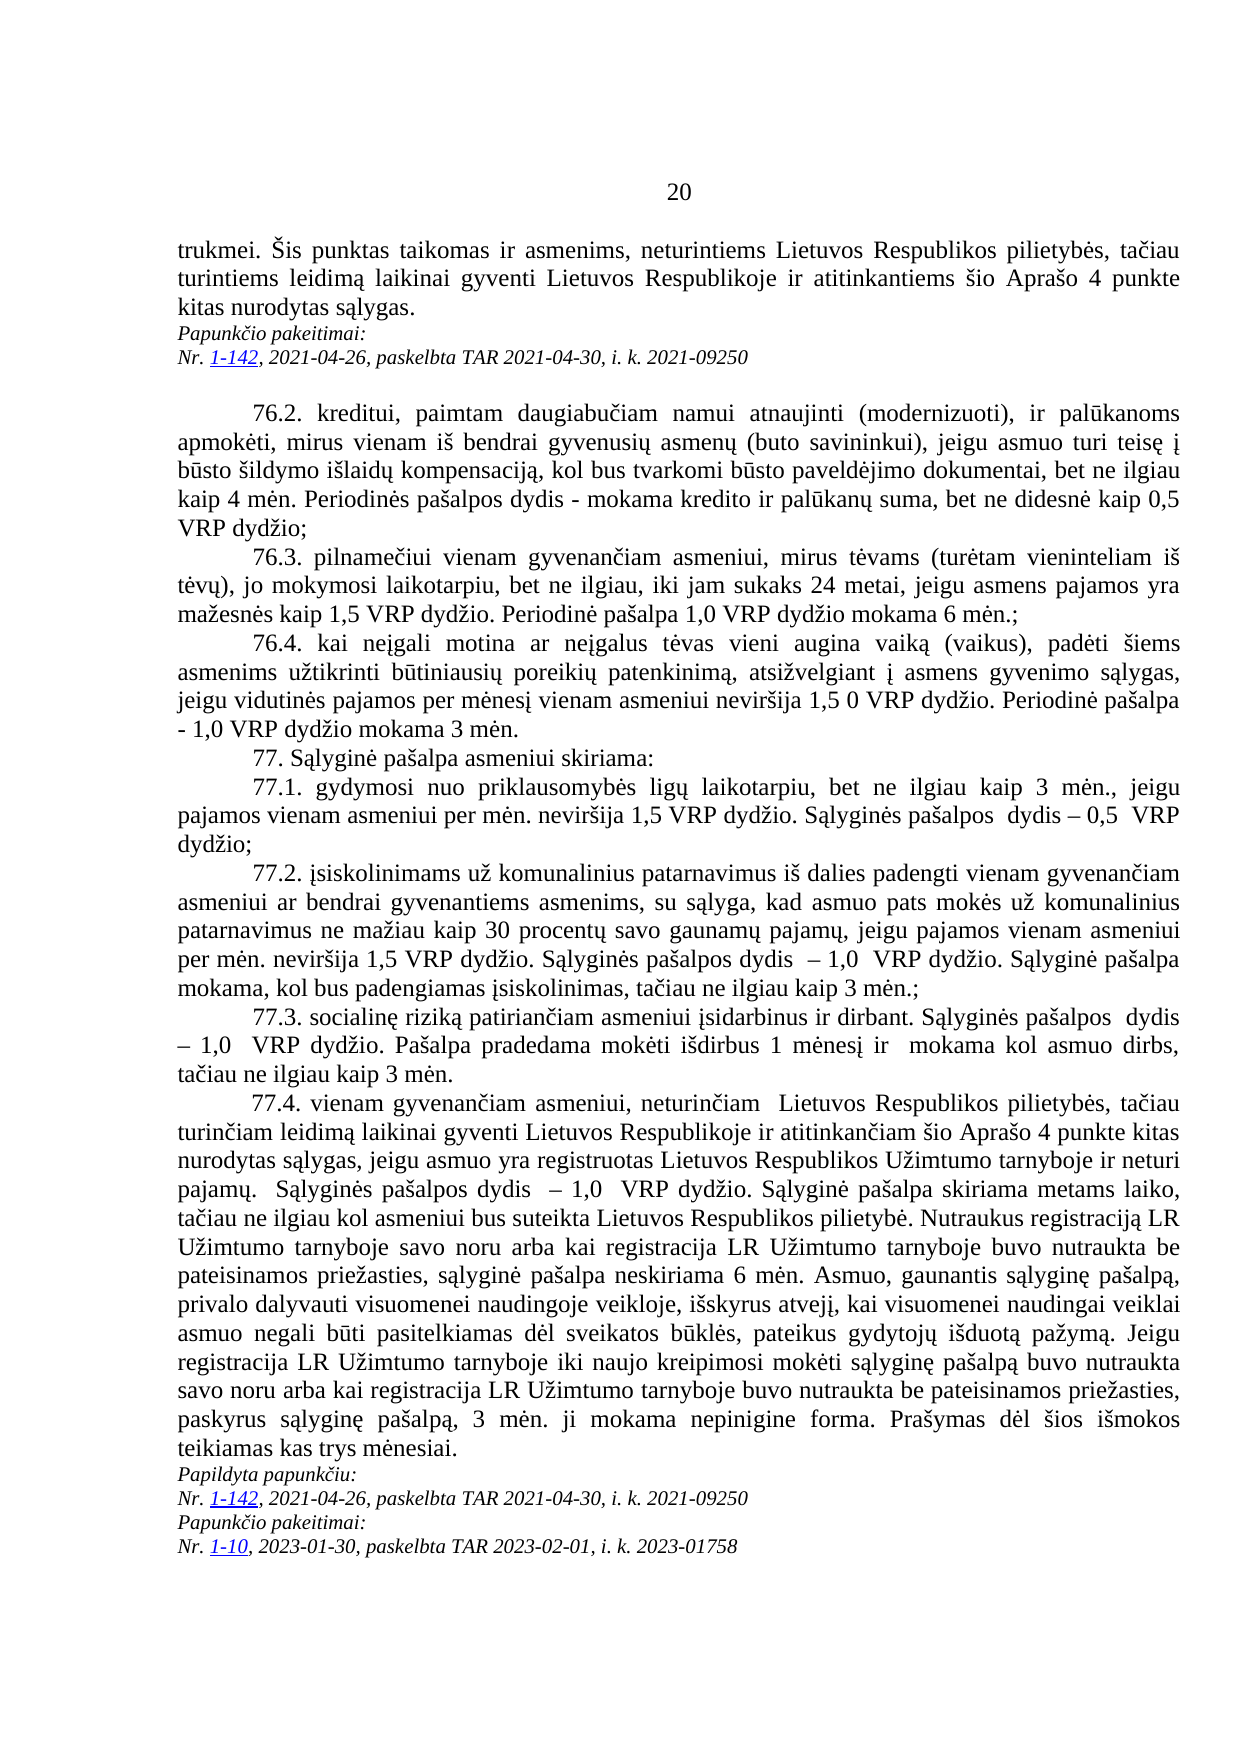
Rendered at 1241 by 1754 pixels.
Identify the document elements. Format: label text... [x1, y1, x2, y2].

text 76.3. pilnamečiui vienam gyvenančiam asmeniui, mirus tėvams (turėtam vieninteliam iš tėvų), jo mokymosi laikotarpiu, bet ne ilgiau, iki jam sukaks 24 metai, jeigu asmens pajamos yra mažesnės kaip 1,5 VRP dydžio. Periodinė pašalpa 1,0 VRP dydžio mokama 6 mėn.; [177, 542, 1181, 628]
text 76.4. kai neįgali motina ar neįgalus tėvas vieni augina vaiką (vaikus), padėti šiems asmenims užtikrinti būtiniausių poreikių patenkinimą, atsižvelgiant į asmens gyvenimo sąlygas, jeigu vidutinės pajamos per mėnesį vienam asmeniui neviršija 1,5 0 VRP dydžio. Periodinė pašalpa - 1,0 VRP dydžio mokama 3 mėn. [177, 628, 1181, 743]
text 77.3. socialinę riziką patiriančiam asmeniui įsidarbinus ir dirbant. Sąlyginės pašalpos dydis – 1,0 VRP dydžio. Pašalpa pradedama mokėti išdirbus 1 mėnesį ir mokama kol asmuo dirbs, tačiau ne ilgiau kaip 3 mėn. [177, 1002, 1181, 1088]
text 76.2. kreditui, paimtam daugiabučiam namui atnaujinti (modernizuoti), ir palūkanoms apmokėti, mirus vienam iš bendrai gyvenusių asmenų (buto savininkui), jeigu asmuo turi teisę į būsto šildymo išlaidų kompensaciją, kol bus tvarkomi būsto paveldėjimo dokumentai, bet ne ilgiau kaip 4 mėn. Periodinės pašalpos dydis - mokama kredito ir palūkanų suma, bet ne didesnė kaip 0,5 VRP dydžio; [177, 398, 1181, 542]
text 77.1. gydymosi nuo priklausomybės ligų laikotarpiu, bet ne ilgiau kaip 3 mėn., jeigu pajamos vienam asmeniui per mėn. neviršija 1,5 VRP dydžio. Sąlyginės pašalpos dydis – 0,5 VRP dydžio; [177, 772, 1181, 858]
text Papildyta papunkčiu: [177, 1462, 1181, 1486]
text Papunkčio pakeitimai: [177, 1510, 1181, 1534]
text Papunkčio pakeitimai: [177, 321, 1181, 345]
text 77.4. vienam gyvenančiam asmeniui, neturinčiam Lietuvos Respublikos pilietybės, tačiau turinčiam leidimą laikinai gyventi Lietuvos Respublikoje ir atitinkančiam šio Aprašo 4 punkte kitas nurodytas sąlygas, jeigu asmuo yra registruotas Lietuvos Respublikos Užimtumo tarnyboje ir neturi pajamų. Sąlyginės pašalpos dydis – 1,0 VRP dydžio. Sąlyginė pašalpa skiriama metams laiko, tačiau ne ilgiau kol asmeniui bus suteikta Lietuvos Respublikos pilietybė. Nutraukus registraciją LR Užimtumo tarnyboje savo noru arba kai registracija LR Užimtumo tarnyboje buvo nutraukta be pateisinamos priežasties, sąlyginė pašalpa neskiriama 6 mėn. Asmuo, gaunantis sąlyginę pašalpą, privalo dalyvauti visuomenei naudingoje veikloje, išskyrus atvejį, kai visuomenei naudingai veiklai asmuo negali būti pasitelkiamas dėl sveikatos būklės, pateikus gydytojų išduotą pažymą. Jeigu registracija LR Užimtumo tarnyboje iki naujo kreipimosi mokėti sąlyginę pašalpą buvo nutraukta savo noru arba kai registracija LR Užimtumo tarnyboje buvo nutraukta be pateisinamos priežasties, paskyrus sąlyginę pašalpą, 3 mėn. ji mokama nepinigine forma. Prašymas dėl šios išmokos teikiamas kas trys mėnesiai. [177, 1088, 1181, 1462]
text 77. Sąlyginė pašalpa asmeniui skiriama: [177, 743, 1181, 772]
text 77.2. įsiskolinimams už komunalinius patarnavimus iš dalies padengti vienam gyvenančiam asmeniui ar bendrai gyvenantiems asmenims, su sąlyga, kad asmuo pats mokės už komunalinius patarnavimus ne mažiau kaip 30 procentų savo gaunamų pajamų, jeigu pajamos vienam asmeniui per mėn. neviršija 1,5 VRP dydžio. Sąlyginės pašalpos dydis – 1,0 VRP dydžio. Sąlyginė pašalpa mokama, kol bus padengiamas įsiskolinimas, tačiau ne ilgiau kaip 3 mėn.; [177, 858, 1181, 1002]
text Nr. 1-10, 2023-01-30, paskelbta TAR 2023-02-01, i. k. 2023-01758 [177, 1534, 1181, 1558]
text Nr. 1-142, 2021-04-26, paskelbta TAR 2021-04-30, i. k. 2021-09250 [177, 1486, 1181, 1510]
text trukmei. Šis punktas taikomas ir asmenims, neturintiems Lietuvos Respublikos pilietybės, tačiau turintiems leidimą laikinai gyventi Lietuvos Respublikoje ir atitinkantiems šio Aprašo 4 punkte kitas nurodytas sąlygas. [177, 235, 1181, 321]
text Nr. 1-142, 2021-04-26, paskelbta TAR 2021-04-30, i. k. 2021-09250 [177, 345, 1181, 369]
